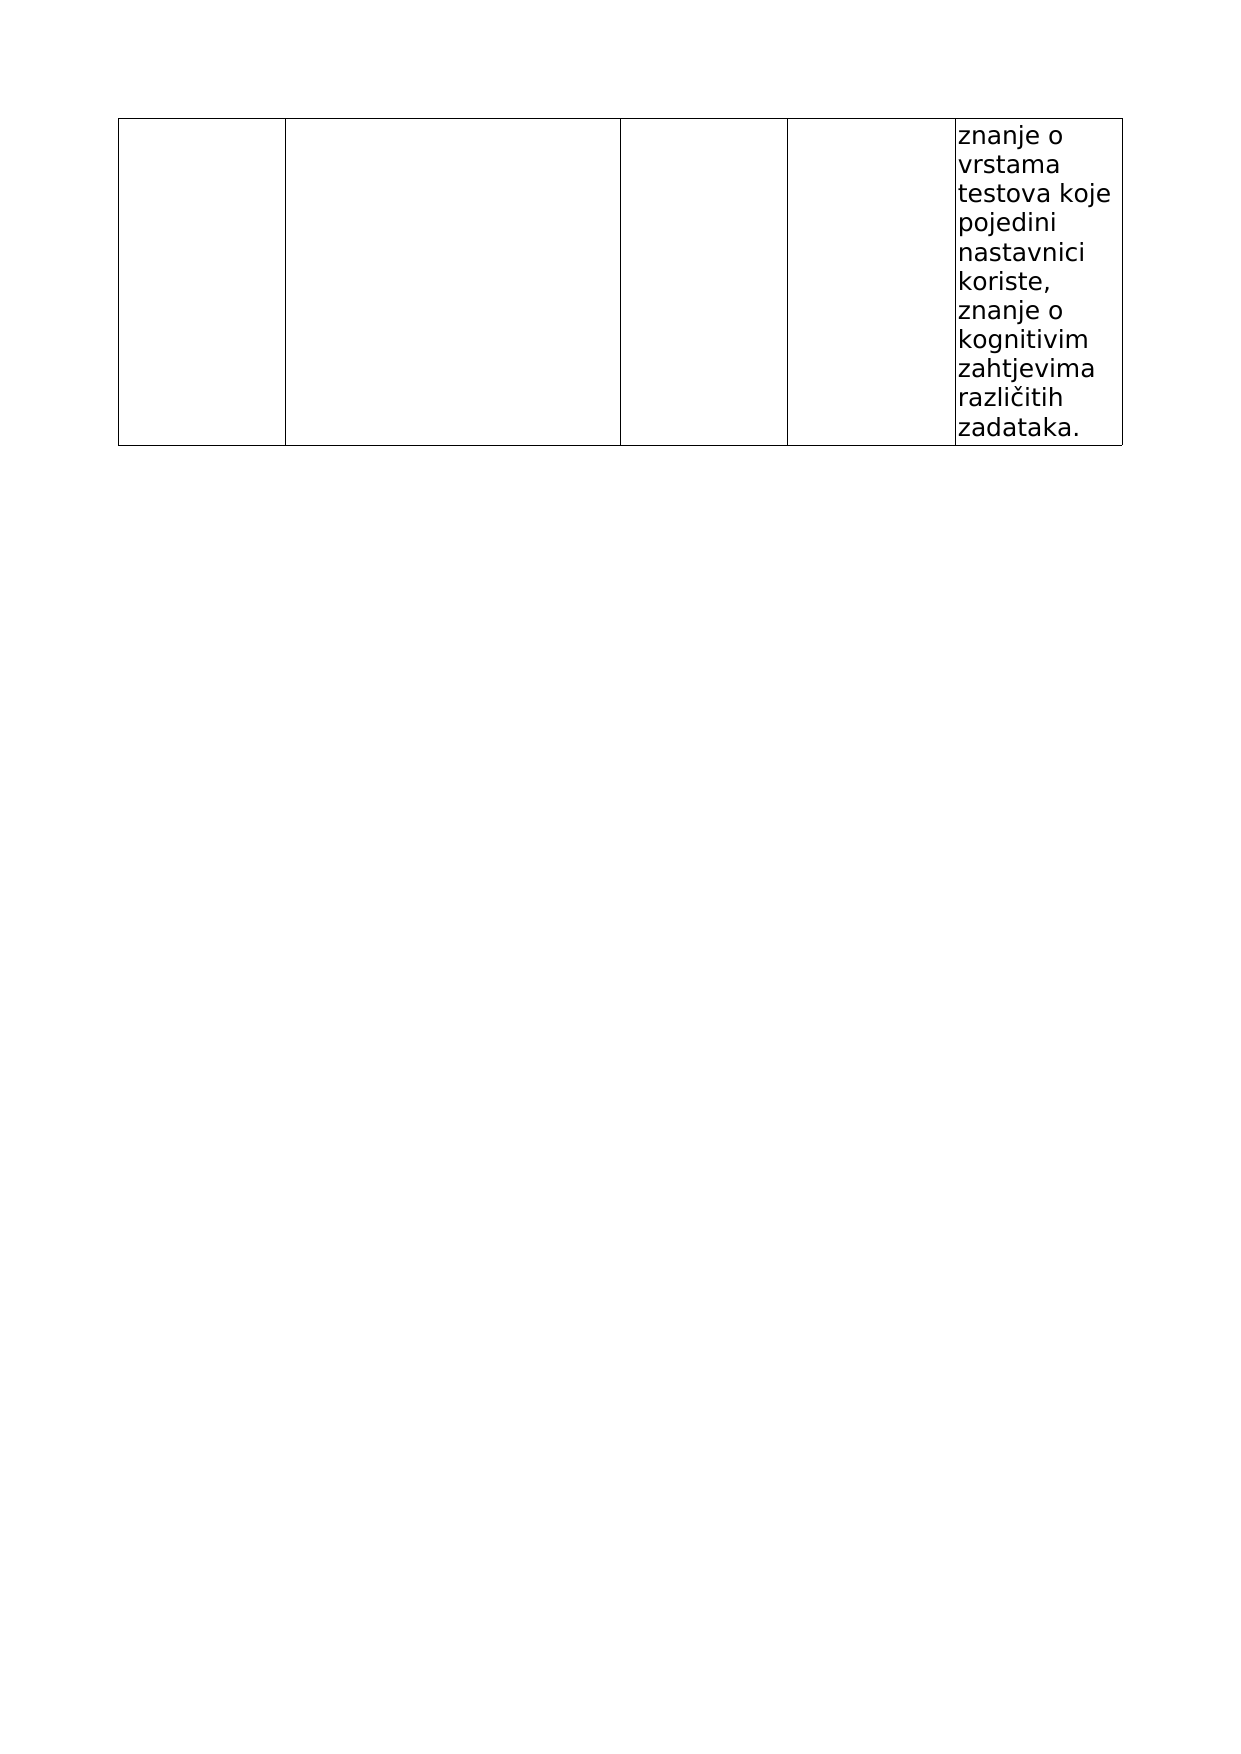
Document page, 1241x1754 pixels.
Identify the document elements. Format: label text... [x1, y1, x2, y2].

table_cell [119, 119, 285, 445]
table_cell znanje o vrstama testova koje pojedini nastavnici koriste, znanje o kognitivim zahtjevima različitih zadataka. [956, 119, 1122, 445]
table_cell [286, 119, 620, 445]
table_cell [788, 119, 955, 445]
table_cell [621, 119, 787, 445]
